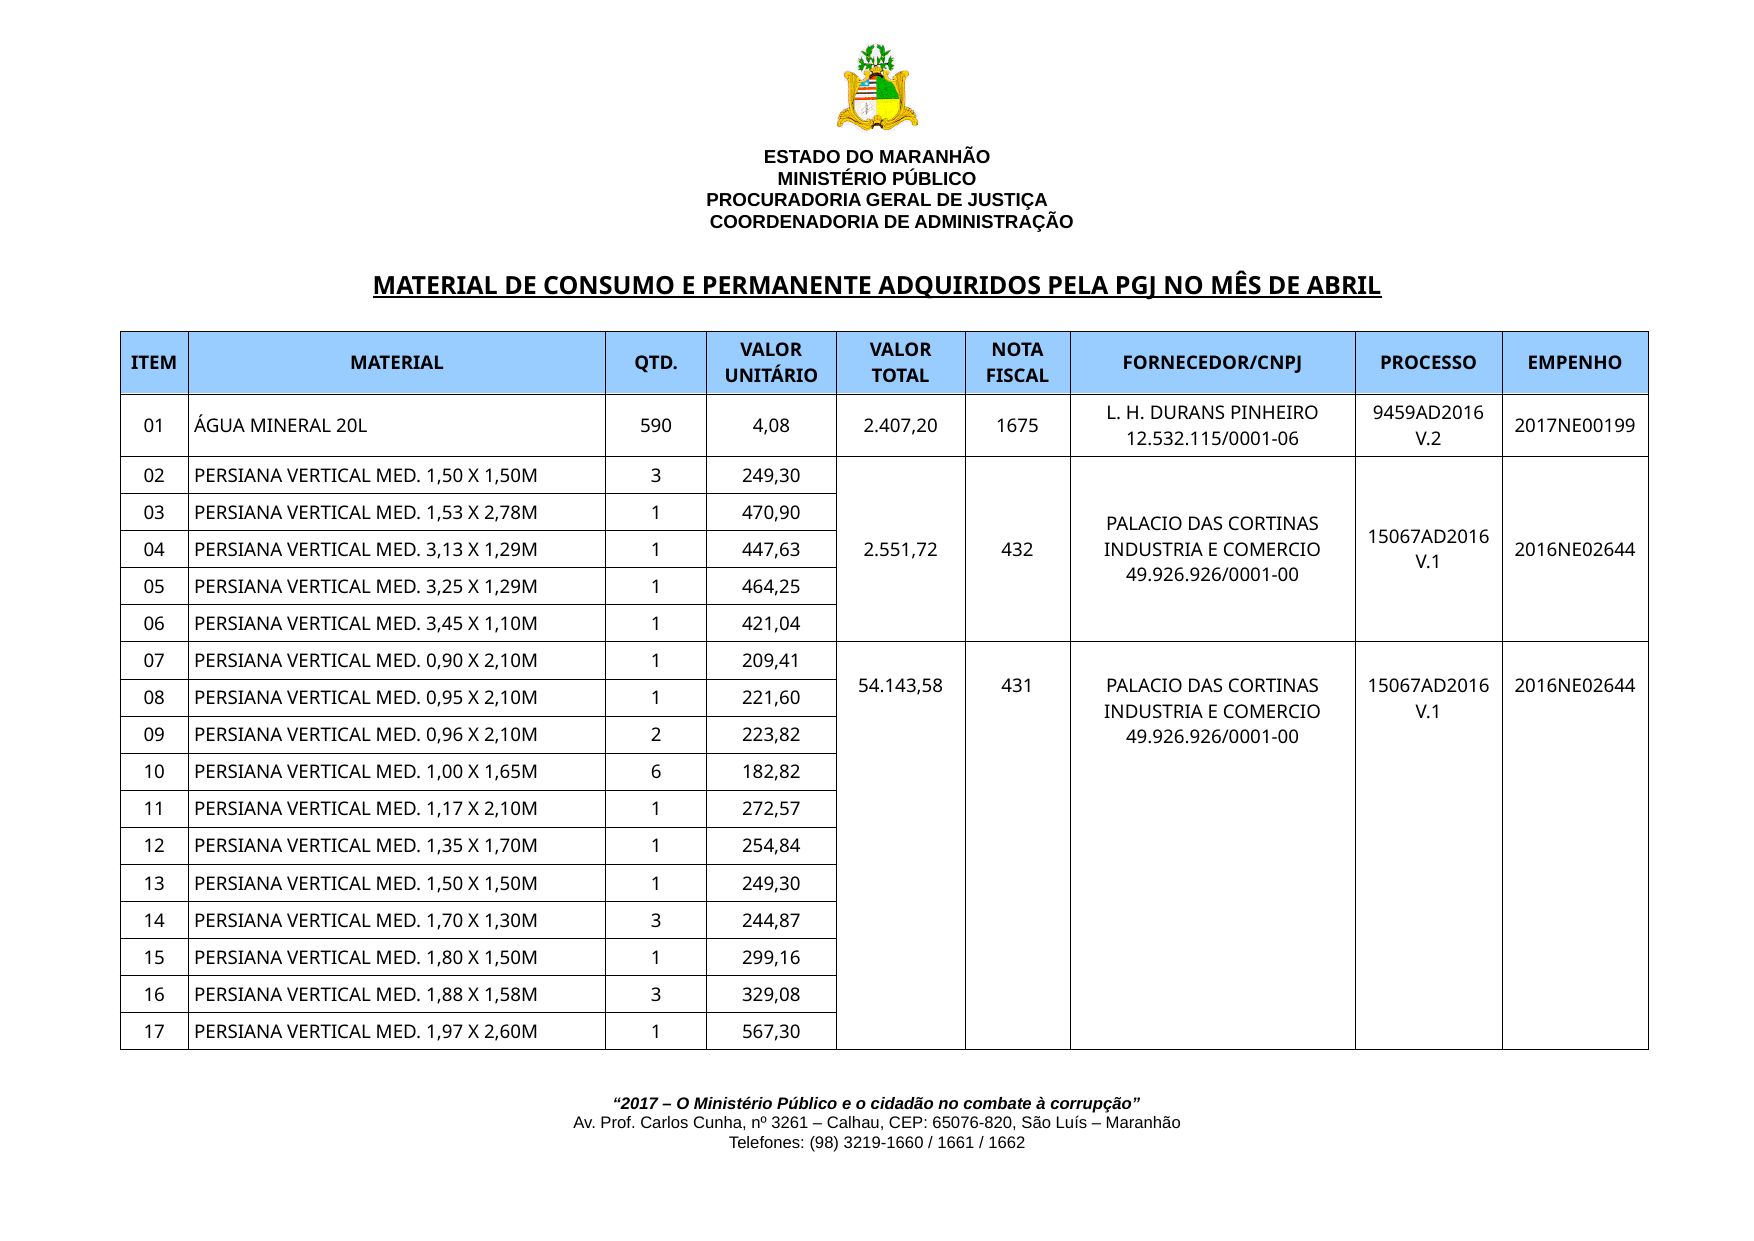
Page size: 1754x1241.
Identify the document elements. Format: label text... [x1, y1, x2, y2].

table_cell 15 [121, 939, 188, 975]
table_header PROCESSO [1356, 332, 1502, 393]
table_cell 14 [121, 902, 188, 938]
table_cell 6 [606, 754, 706, 790]
table_cell 2.407,20 [837, 395, 965, 456]
table_cell 04 [121, 531, 188, 567]
table_cell 01 [121, 395, 188, 456]
table_cell PERSIANA VERTICAL MED. 0,90 X 2,10M [189, 642, 605, 678]
table_cell 1 [606, 939, 706, 975]
table_header ITEM [121, 332, 188, 393]
table_cell 3 [606, 976, 706, 1012]
table_cell 05 [121, 568, 188, 604]
table_cell 07 [121, 642, 188, 678]
table_cell 2017NE00199 [1503, 395, 1648, 456]
table_header NOTA FISCAL [966, 332, 1070, 393]
table_cell 447,63 [707, 531, 836, 567]
table_cell 1 [606, 680, 706, 716]
table_cell PALACIO DAS CORTINAS INDUSTRIA E COMERCIO 49.926.926/0001-00 [1071, 457, 1355, 641]
table_cell 299,16 [707, 939, 836, 975]
table_cell 221,60 [707, 680, 836, 716]
table_cell PERSIANA VERTICAL MED. 1,00 X 1,65M [189, 754, 605, 790]
table_cell 2 [606, 717, 706, 753]
table_header FORNECEDOR/CNPJ [1071, 332, 1355, 393]
table_cell PERSIANA VERTICAL MED. 1,97 X 2,60M [189, 1013, 605, 1049]
table_cell 2016NE02644 [1503, 642, 1648, 1049]
table_cell 329,08 [707, 976, 836, 1012]
table_cell ÁGUA MINERAL 20L [189, 395, 605, 456]
table_cell 1 [606, 568, 706, 604]
table_header EMPENHO [1503, 332, 1648, 393]
table_cell PALACIO DAS CORTINAS INDUSTRIA E COMERCIO 49.926.926/0001-00 [1071, 642, 1355, 1049]
table_cell PERSIANA VERTICAL MED. 0,95 X 2,10M [189, 680, 605, 716]
table_cell PERSIANA VERTICAL MED. 1,80 X 1,50M [189, 939, 605, 975]
table_cell 09 [121, 717, 188, 753]
table_cell 182,82 [707, 754, 836, 790]
table_cell 17 [121, 1013, 188, 1049]
table_cell 03 [121, 494, 188, 530]
table_cell L. H. DURANS PINHEIRO 12.532.115/0001-06 [1071, 395, 1355, 456]
table_cell 13 [121, 865, 188, 901]
table_cell 3 [606, 902, 706, 938]
table_cell 431 [966, 642, 1070, 1049]
table_cell 209,41 [707, 642, 836, 678]
table_cell PERSIANA VERTICAL MED. 0,96 X 2,10M [189, 717, 605, 753]
table_cell 54.143,58 [837, 642, 965, 1049]
table_cell PERSIANA VERTICAL MED. 1,50 X 1,50M [189, 865, 605, 901]
table_cell 244,87 [707, 902, 836, 938]
table_cell 1 [606, 828, 706, 864]
table_cell 10 [121, 754, 188, 790]
table_cell 470,90 [707, 494, 836, 530]
table_cell PERSIANA VERTICAL MED. 1,88 X 1,58M [189, 976, 605, 1012]
table_cell 08 [121, 680, 188, 716]
table_cell 4,08 [707, 395, 836, 456]
table_cell PERSIANA VERTICAL MED. 1,53 X 2,78M [189, 494, 605, 530]
table_cell 1 [606, 642, 706, 678]
table_cell 1 [606, 605, 706, 641]
table_cell 1 [606, 494, 706, 530]
table_cell 272,57 [707, 791, 836, 827]
table_cell 432 [966, 457, 1070, 641]
table_cell 12 [121, 828, 188, 864]
table_cell PERSIANA VERTICAL MED. 1,50 X 1,50M [189, 457, 605, 493]
table_header MATERIAL [189, 332, 605, 393]
table_cell 223,82 [707, 717, 836, 753]
table_cell 16 [121, 976, 188, 1012]
table_cell 15067AD2016 V.1 [1356, 457, 1502, 641]
table_cell 9459AD2016 V.2 [1356, 395, 1502, 456]
table_cell 249,30 [707, 457, 836, 493]
table_cell 1 [606, 791, 706, 827]
table_cell 02 [121, 457, 188, 493]
table_cell 249,30 [707, 865, 836, 901]
table_cell 3 [606, 457, 706, 493]
table_cell PERSIANA VERTICAL MED. 3,13 X 1,29M [189, 531, 605, 567]
table_cell 1675 [966, 395, 1070, 456]
table_cell 421,04 [707, 605, 836, 641]
table_cell PERSIANA VERTICAL MED. 1,70 X 1,30M [189, 902, 605, 938]
table_cell 464,25 [707, 568, 836, 604]
table_cell PERSIANA VERTICAL MED. 3,45 X 1,10M [189, 605, 605, 641]
table_cell 1 [606, 531, 706, 567]
table_cell 1 [606, 1013, 706, 1049]
table_cell PERSIANA VERTICAL MED. 3,25 X 1,29M [189, 568, 605, 604]
table_cell PERSIANA VERTICAL MED. 1,17 X 2,10M [189, 791, 605, 827]
table_cell 254,84 [707, 828, 836, 864]
table_header VALOR TOTAL [837, 332, 965, 393]
table_cell 1 [606, 865, 706, 901]
table_cell 590 [606, 395, 706, 456]
table_cell 567,30 [707, 1013, 836, 1049]
table_cell PERSIANA VERTICAL MED. 1,35 X 1,70M [189, 828, 605, 864]
table_cell 2.551,72 [837, 457, 965, 641]
table_header QTD. [606, 332, 706, 393]
table_cell 2016NE02644 [1503, 457, 1648, 641]
table_header VALOR UNITÁRIO [707, 332, 836, 393]
table_cell 11 [121, 791, 188, 827]
table_cell 15067AD2016 V.1 [1356, 642, 1502, 1049]
table_cell 06 [121, 605, 188, 641]
